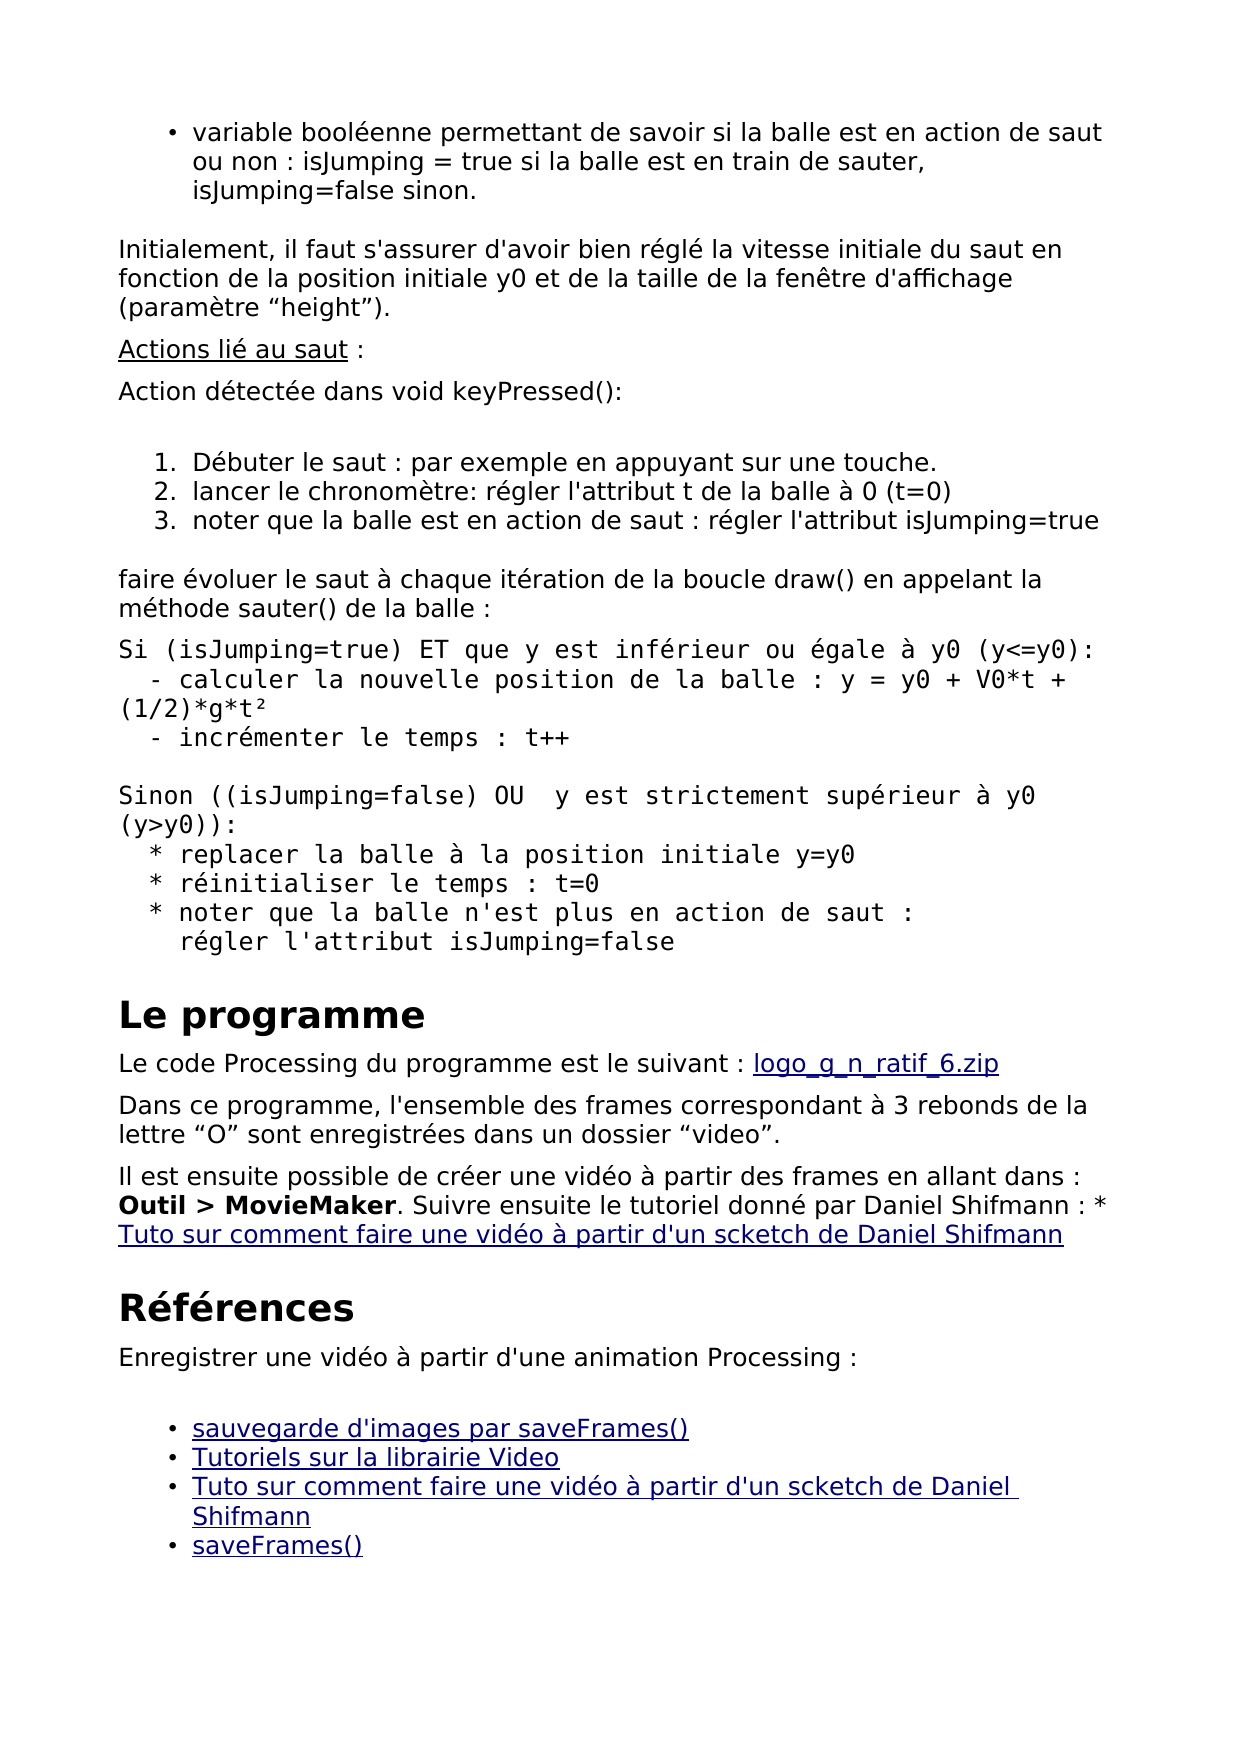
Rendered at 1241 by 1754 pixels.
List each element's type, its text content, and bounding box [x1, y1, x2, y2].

text Actions lié au saut : [118, 335, 1122, 364]
text faire évoluer le saut à chaque itération de la boucle draw() en appelant la méthode sauter() de la balle : [118, 565, 1122, 623]
text Enregistrer une vidéo à partir d'une animation Processing : [118, 1343, 1122, 1372]
list lancer le chronomètre: régler l'attribut t de la balle à 0 (t=0) [177, 477, 1122, 506]
subtitle Le programme [118, 993, 1122, 1037]
list saveFrames() [177, 1531, 1122, 1560]
text Dans ce programme, l'ensemble des frames correspondant à 3 rebonds de la lettre “O” sont enregistrées dans un dossier “video”. [118, 1091, 1122, 1149]
list sauvegarde d'images par saveFrames() [177, 1414, 1122, 1443]
text Il est ensuite possible de créer une vidéo à partir des frames en allant dans : Outil > MovieMaker. Suivre ensuite le tutoriel donné par Daniel Shifmann : * Tuto sur comment faire une vidéo à partir d'un scketch de Daniel Shifmann [118, 1162, 1122, 1249]
text Si (isJumping=true) ET que y est inférieur ou égale à y0 (y<=y0): - calculer la nouvelle position de la balle : y = y0 + V0*t + (1/2)*g*t² - incrémenter le temps : t++ Sinon ((isJumping=false) OU y est strictement supérieur à y0 (y>y0)): * replacer la balle à la position initiale y=y0 * réinitialiser le temps : t=0 * noter que la balle n'est plus en action de saut : régler l'attribut isJumping=false [118, 636, 1122, 957]
list noter que la balle est en action de saut : régler l'attribut isJumping=true [177, 506, 1122, 535]
list Tutoriels sur la librairie Video [177, 1443, 1122, 1473]
list Tuto sur comment faire une vidéo à partir d'un scketch de Daniel Shifmann [177, 1473, 1122, 1531]
text Le code Processing du programme est le suivant : logo_g_n_ratif_6.zip [118, 1049, 1122, 1079]
text Initialement, il faut s'assurer d'avoir bien réglé la vitesse initiale du saut en fonction de la position initiale y0 et de la taille de la fenêtre d'affichage (paramètre “height”). [118, 235, 1122, 323]
list variable booléenne permettant de savoir si la balle est en action de saut ou non : isJumping = true si la balle est en train de sauter, isJumping=false sinon. [177, 118, 1122, 206]
text Action détectée dans void keyPressed(): [118, 377, 1122, 406]
list Débuter le saut : par exemple en appuyant sur une touche. [177, 448, 1122, 477]
subtitle Références [118, 1287, 1122, 1331]
